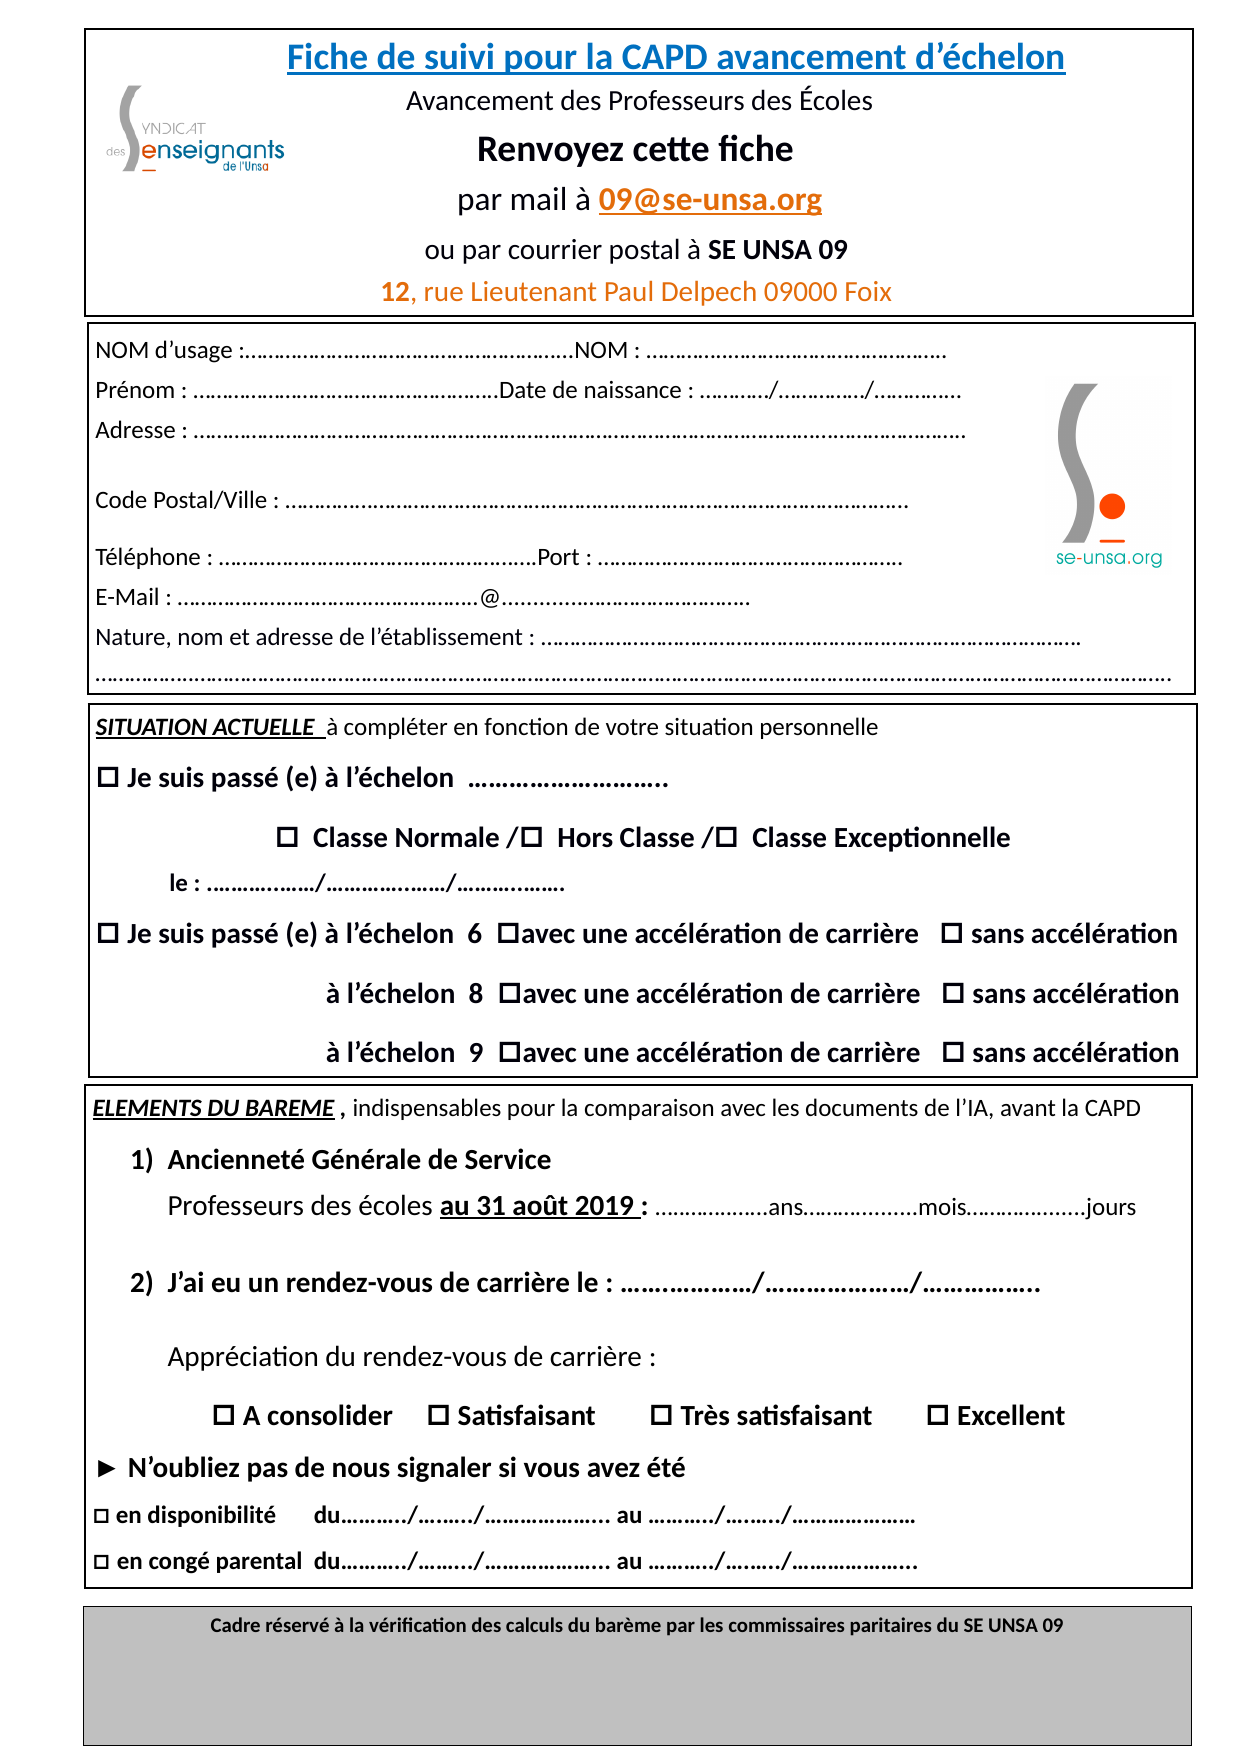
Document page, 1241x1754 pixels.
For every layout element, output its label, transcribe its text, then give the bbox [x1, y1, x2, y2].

text Cadre réservé à la vérification des calculs du barème par les commissaires paritaires du SE UNSA 09 [89, 1613, 1185, 1638]
text ……………..…………………………………………………………………………………………………………………………………………………….. [95, 657, 1188, 687]
picture [1045, 376, 1172, 575]
text Adresse : ………………………………………………………………………………………………...………………….. [95, 414, 1045, 444]
text □ Classe Normale /□ Hors Classe /□ Classe Exceptionnelle [95, 807, 1190, 858]
text □ Je suis passé (e) à l’échelon ……………………….. [95, 747, 1190, 798]
list Ancienneté Générale de Service [130, 1141, 1185, 1176]
text Fiche de suivi pour la CAPD avancement d’échelon [92, 36, 1187, 78]
text □ en congé parental du………../…….../………………... au ………../….…../………………... [92, 1541, 1185, 1577]
text Avancement des Professeurs des Écoles [289, 82, 1187, 118]
text à l’échelon 8 □avec une accélération de carrière □ sans accélération [95, 963, 1190, 1013]
text Téléphone : …………………………………………...….Port : …………………………………………….. [95, 541, 1045, 572]
text le : .………..……/…………..……/………..……. [95, 867, 1190, 897]
list Professeurs des écoles au 31 août 2019 : …..……..…...ans………..........mois…………........jours [167, 1187, 1185, 1222]
text 12, rue Lieutenant Paul Delpech 09000 Foix [92, 282, 1187, 309]
text ou par courrier postal à SE UNSA 09 [92, 240, 1187, 264]
text Nature, nom et adresse de l’établissement : …………………………………………………………………………………. [95, 622, 1188, 652]
text ELEMENTS DU BAREME , indispensables pour la comparaison avec les documents de l’IA, avant la CAPD [92, 1092, 1185, 1123]
text Prénom : ……………………………………………..Date de naissance : …………/……………/…………... [95, 374, 1188, 404]
text □ A consolider □ Satisfaisant □ Très satisfaisant □ Excellent [92, 1384, 1185, 1435]
list Appréciation du rendez-vous de carrière : [167, 1338, 1185, 1374]
text par mail à 09@se-unsa.org [638, 188, 1187, 216]
text à l’échelon 9 □avec une accélération de carrière □ sans accélération [95, 1022, 1190, 1070]
picture [102, 81, 289, 180]
text NOM d’usage :………………………………………………...NOM : …………..……………………………….. [95, 334, 1188, 364]
text ► N’oubliez pas de nous signaler si vous avez été [92, 1449, 1185, 1484]
text par mail à 09@se-unsa.org [92, 188, 812, 216]
list J’ai eu un rendez-vous de carrière le : …….…………/…………………/…………….. [130, 1264, 1185, 1300]
text SITUATION ACTUELLE à compléter en fonction de votre situation personnelle [95, 711, 1190, 742]
text □ Je suis passé (e) à l’échelon 6 □avec une accélération de carrière □ sans accélération [95, 903, 1190, 953]
text □ en disponibilité du………../….…../………………... au ………../….…../………………… [92, 1495, 1185, 1530]
text Code Postal/Ville : …………...………………………………………………………………………………... [95, 492, 1045, 513]
text E-Mail : ……………………………..……………..@.............……………………….. [95, 581, 1188, 612]
text Renvoyez cette fiche [289, 137, 1187, 167]
